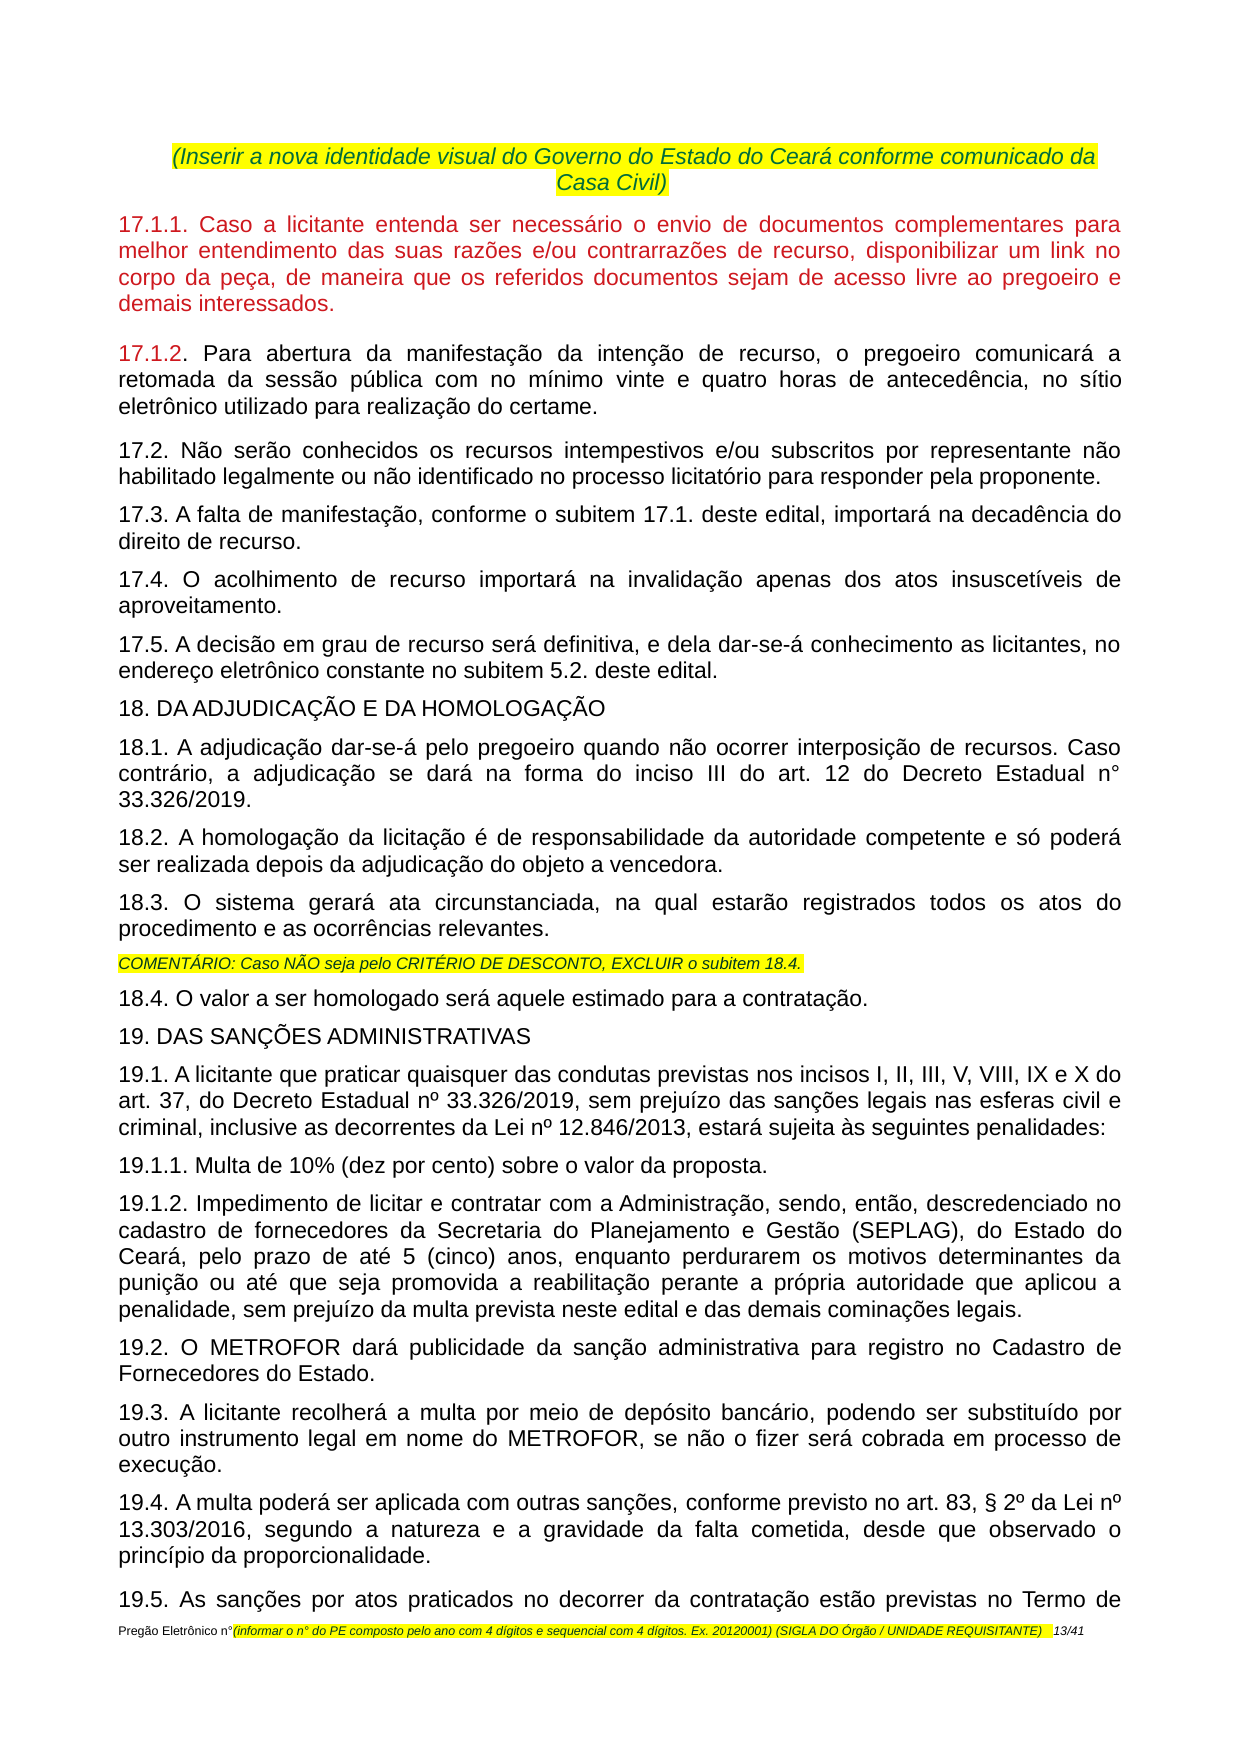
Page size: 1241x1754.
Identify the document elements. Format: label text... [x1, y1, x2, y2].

text 19. DAS SANÇÕES ADMINISTRATIVAS [118, 1023, 1122, 1049]
text 17.3. A falta de manifestação, conforme o subitem 17.1. deste edital, importará na decadência do direito de recurso. [118, 501, 1122, 554]
text 17.2. Não serão conhecidos os recursos intempestivos e/ou subscritos por representante não habilitado legalmente ou não identificado no processo licitatório para responder pela proponente. [118, 437, 1122, 489]
text 17.1.1. Caso a licitante entenda ser necessário o envio de documentos complementares para melhor entendimento das suas razões e/ou contrarrazões de recurso, disponibilizar um link no corpo da peça, de maneira que os referidos documentos sejam de acesso livre ao pregoeiro e demais interessados. [118, 211, 1122, 317]
text 18. DA ADJUDICAÇÃO E DA HOMOLOGAÇÃO [118, 695, 1122, 722]
text 18.2. A homologação da licitação é de responsabilidade da autoridade competente e só poderá ser realizada depois da adjudicação do objeto a vencedora. [118, 824, 1122, 877]
text 19.1. A licitante que praticar quaisquer das condutas previstas nos incisos I, II, III, V, VIII, IX e X do art. 37, do Decreto Estadual nº 33.326/2019, sem prejuízo das sanções legais nas esferas civil e criminal, inclusive as decorrentes da Lei nº 12.846/2013, estará sujeita às seguintes penalidades: [118, 1061, 1122, 1140]
text 18.4. O valor a ser homologado será aquele estimado para a contratação. [118, 984, 1122, 1011]
text 17.1.2. Para abertura da manifestação da intenção de recurso, o pregoeiro comunicará a retomada da sessão pública com no mínimo vinte e quatro horas de antecedência, no sítio eletrônico utilizado para realização do certame. [118, 340, 1122, 419]
text 19.3. A licitante recolherá a multa por meio de depósito bancário, podendo ser substituído por outro instrumento legal em nome do METROFOR, se não o fizer será cobrada em processo de execução. [118, 1398, 1122, 1477]
text 17.4. O acolhimento de recurso importará na invalidação apenas dos atos insuscetíveis de aproveitamento. [118, 566, 1122, 619]
text 17.5. A decisão em grau de recurso será definitiva, e dela dar-se-á conhecimento as licitantes, no endereço eletrônico constante no subitem 5.2. deste edital. [118, 631, 1122, 683]
text 19.5. As sanções por atos praticados no decorrer da contratação estão previstas no Termo de [118, 1586, 1122, 1612]
text COMENTÁRIO: Caso NÃO seja pelo CRITÉRIO DE DESCONTO, EXCLUIR o subitem 18.4. [118, 953, 1122, 973]
text 19.1.2. Impedimento de licitar e contratar com a Administração, sendo, então, descredenciado no cadastro de fornecedores da Secretaria do Planejamento e Gestão (SEPLAG), do Estado do Ceará, pelo prazo de até 5 (cinco) anos, enquanto perdurarem os motivos determinantes da punição ou até que seja promovida a reabilitação perante a própria autoridade que aplicou a penalidade, sem prejuízo da multa prevista neste edital e das demais cominações legais. [118, 1190, 1122, 1322]
text 19.2. O METROFOR dará publicidade da sanção administrativa para registro no Cadastro de Fornecedores do Estado. [118, 1334, 1122, 1387]
text 18.3. O sistema gerará ata circunstanciada, na qual estarão registrados todos os atos do procedimento e as ocorrências relevantes. [118, 889, 1122, 942]
text 18.1. A adjudicação dar-se-á pelo pregoeiro quando não ocorrer interposição de recursos. Caso contrário, a adjudicação se dará na forma do inciso III do art. 12 do Decreto Estadual n° 33.326/2019. [118, 733, 1122, 812]
text 19.1.1. Multa de 10% (dez por cento) sobre o valor da proposta. [118, 1152, 1122, 1178]
text 19.4. A multa poderá ser aplicada com outras sanções, conforme previsto no art. 83, § 2º da Lei nº 13.303/2016, segundo a natureza e a gravidade da falta cometida, desde que observado o princípio da proporcionalidade. [118, 1489, 1122, 1568]
